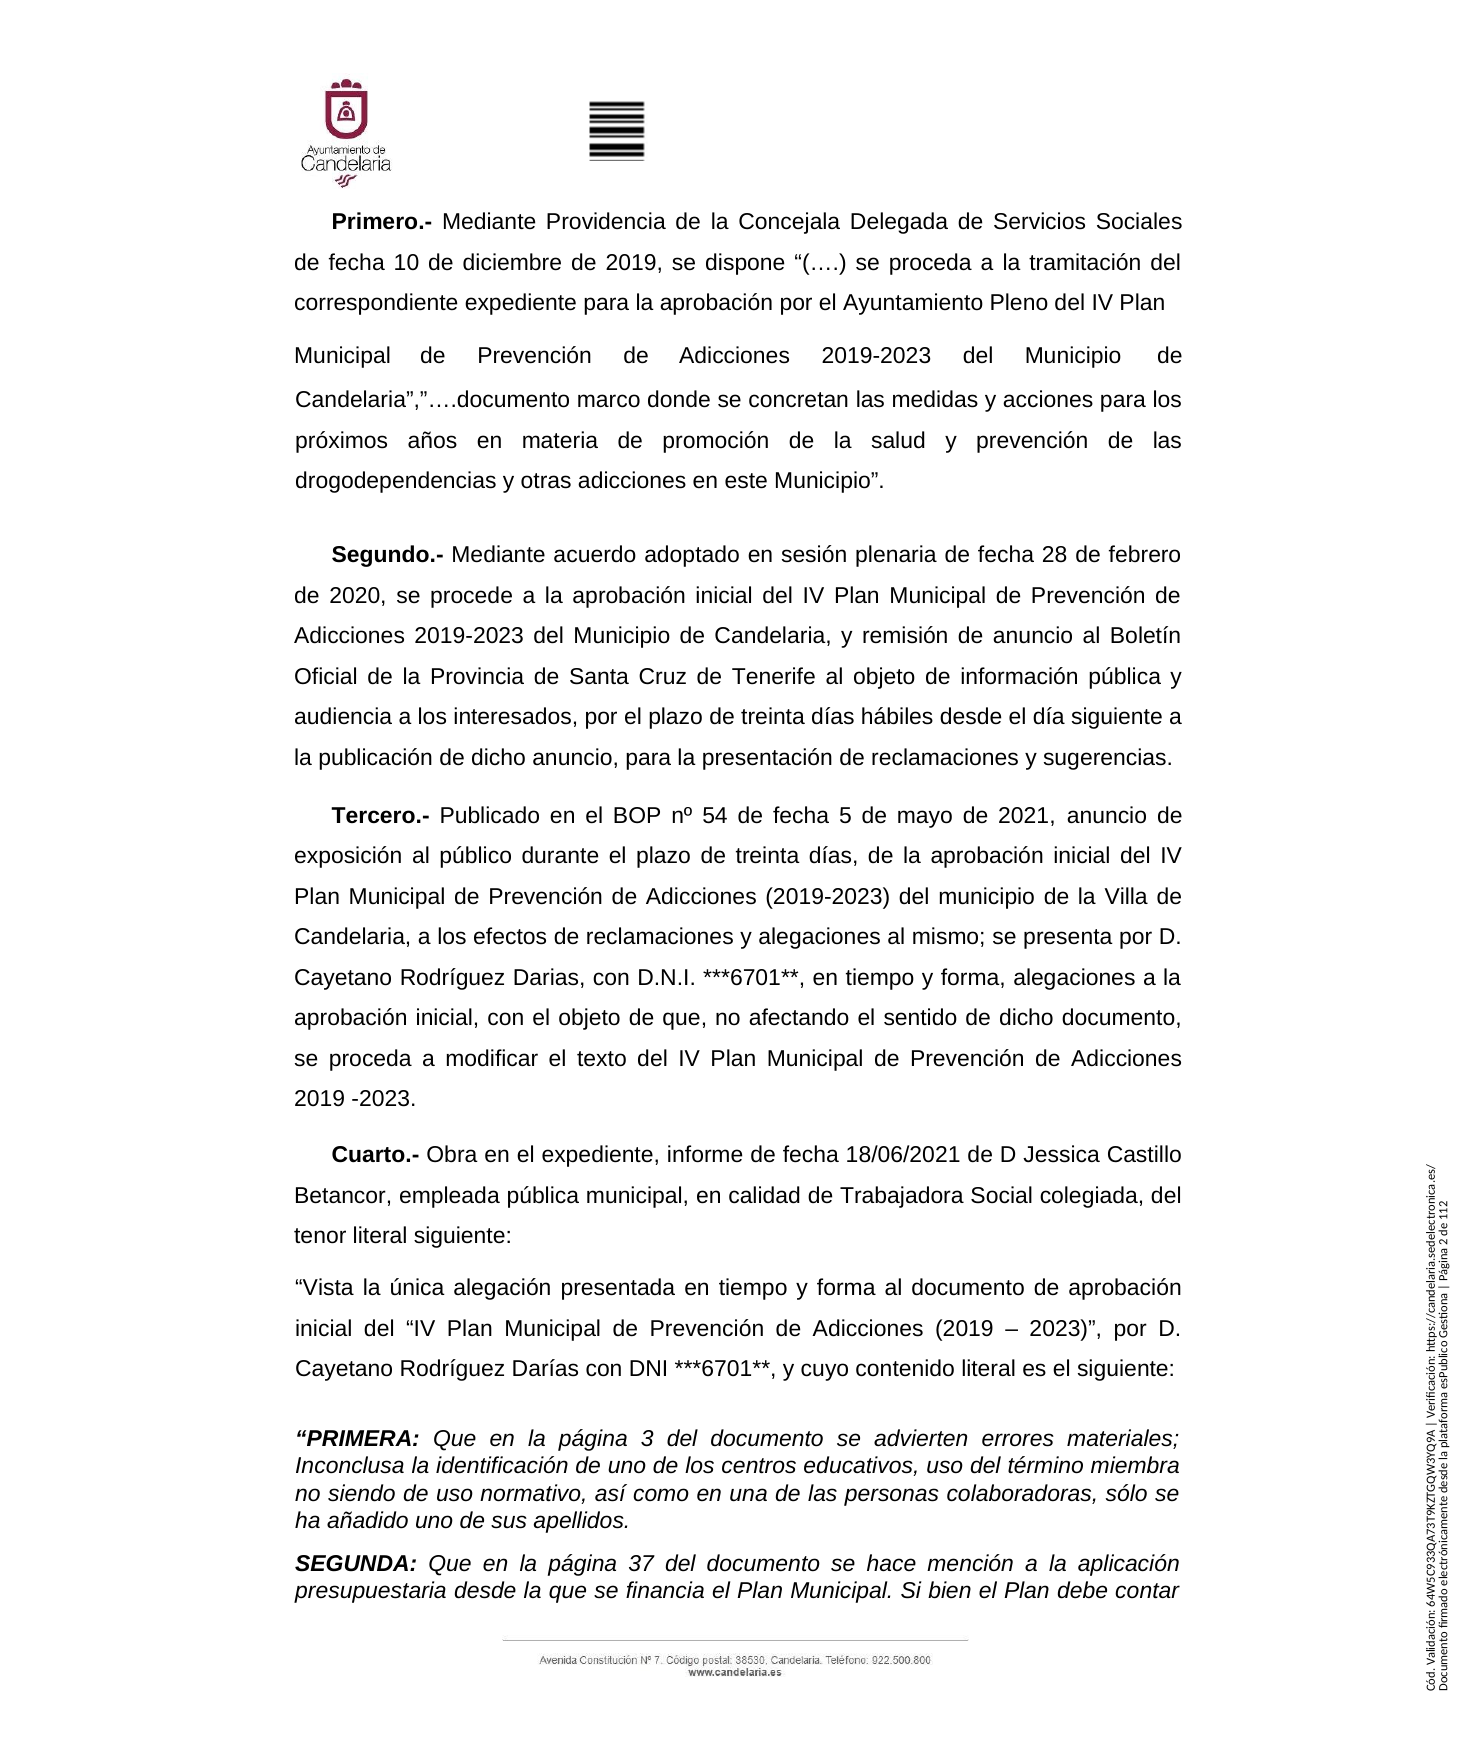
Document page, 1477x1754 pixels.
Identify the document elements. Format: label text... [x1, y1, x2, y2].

text Municipal de Prevención de Adicciones 2019-2023 del Municipio de [294, 342, 1189, 369]
text “Vista la única alegación presentada en tiempo y forma al documento de aprobación inicial del “IV Plan Municipal de Prevención de Adicciones (2019 – 2023)”, por D. Cayetano Rodríguez Darías con DNI ***6701**, y cuyo contenido literal es el siguiente: [295, 1274, 1182, 1382]
text Cuarto.- Obra en el expediente, informe de fecha 18/06/2021 de D Jessica Castillo Betancor, empleada pública municipal, en calidad de Trabajadora Social colegiada, del tenor literal siguiente: [294, 1141, 1182, 1249]
text Candelaria”,”….documento marco donde se concretan las medidas y acciones para los próximos años en materia de promoción de la salud y prevención de las drogodependencias y otras adicciones en este Municipio”. [295, 386, 1182, 493]
text Tercero.- Publicado en el BOP nº 54 de fecha 5 de mayo de 2021, anuncio de exposición al público durante el plazo de treinta días, de la aprobación inicial del IV Plan Municipal de Prevención de Adicciones (2019-2023) del municipio de la Villa de Candelaria, a los efectos de reclamaciones y alegaciones al mismo; se presenta por D. Cayetano Rodríguez Darias, con D.N.I. ***6701**, en tiempo y forma, alegaciones a la aprobación inicial, con el objeto de que, no afectando el sentido de dicho documento, se proceda a modificar el texto del IV Plan Municipal de Prevención de Adicciones 2019 -2023. [294, 802, 1182, 1112]
text Primero.- Mediante Providencia de la Concejala Delegada de Servicios Sociales de fecha 10 de diciembre de 2019, se dispone “(….) se proceda a la tramitación del correspondiente expediente para la aprobación por el Ayuntamiento Pleno del IV Plan [294, 208, 1182, 315]
text Segundo.- Mediante acuerdo adoptado en sesión plenaria de fecha 28 de febrero de 2020, se procede a la aprobación inicial del IV Plan Municipal de Prevención de Adicciones 2019-2023 del Municipio de Candelaria, y remisión de anuncio al Boletín Oficial de la Provincia de Santa Cruz de Tenerife al objeto de información pública y audiencia a los interesados, por el plazo de treinta días hábiles desde el día siguiente a la publicación de dicho anuncio, para la presentación de reclamaciones y sugerencias. [294, 539, 1182, 770]
text SEGUNDA: Que en la página 37 del documento se hace mención a la aplicación presupuestaria desde la que se financia el Plan Municipal. Si bien el Plan debe contar [295, 1550, 1182, 1604]
text “PRIMERA: Que en la página 3 del documento se advierten errores materiales; Inconclusa la identificación de uno de los centros educativos, uso del término miembra no siendo de uso normativo, así como en una de las personas colaboradoras, sólo se ha añadido uno de sus apellidos. [295, 1425, 1182, 1533]
